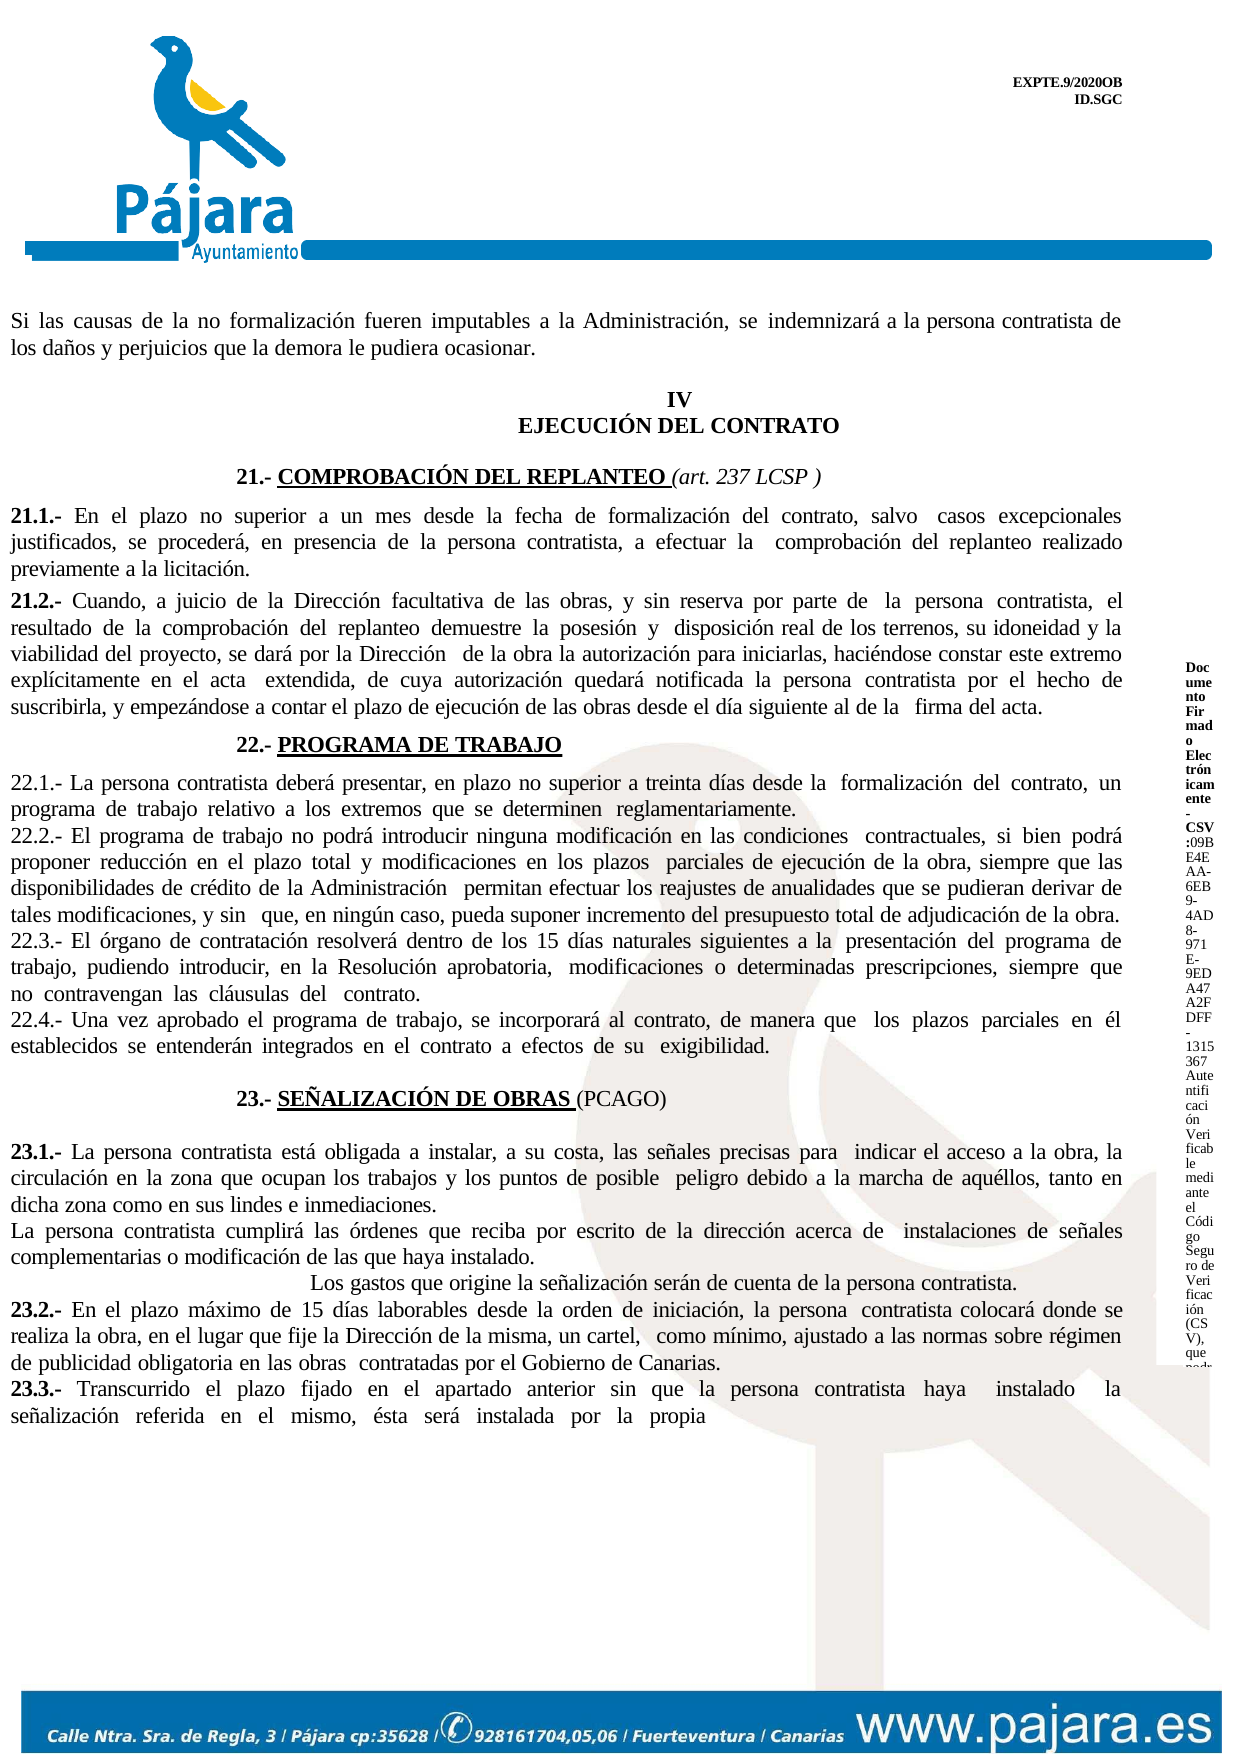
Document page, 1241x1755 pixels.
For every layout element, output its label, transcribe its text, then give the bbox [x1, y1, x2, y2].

text Documento Firmado Electrónicamente - CSV:09BE4EAA-6EB9-4AD8-971E-9EDA47A2FDFF-1315367 Autentificación Verificable mediante el Código Seguro de Verificación (CSV), que podrá validar en https:\\sede.pajara.es [1185, 661, 1215, 1367]
text 21.1.- En el plazo no superior a un mes desde la fecha de formalización del contrato, salvo casos excepcionales justificados, se procederá, en presencia de la persona contratista, a efectuar la comprobación del replanteo realizado previamente a la licitación. [10, 502, 1123, 581]
subtitle 22.- PROGRAMA DE TRABAJO [236, 731, 1156, 742]
text EJECUCIÓN DEL CONTRATO [236, 412, 1241, 438]
text 21.- COMPROBACIÓN DEL REPLANTEO (art. 237 LCSP ) [236, 463, 1241, 489]
text 21.2.- Cuando, a juicio de la Dirección facultativa de las obras, y sin reserva por parte de la persona contratista, el resultado de la comprobación del replanteo demuestre la posesión y disposición real de los terrenos, su idoneidad y la viabilidad del proyecto, se dará por la Dirección de la obra la autorización para iniciarlas, haciéndose constar este extremo explícitamente en el acta extendida, de cuya autorización quedará notificada la persona contratista por el hecho de suscribirla, y empezándose a contar el plazo de ejecución de las obras desde el día siguiente al de la firma del acta. [10, 587, 1123, 719]
text Si las causas de la no formalización fueren imputables a la Administración, se indemnizará a la persona contratista de los daños y perjuicios que la demora le pudiera ocasionar. [10, 307, 1122, 360]
subtitle IV [496, 386, 863, 412]
